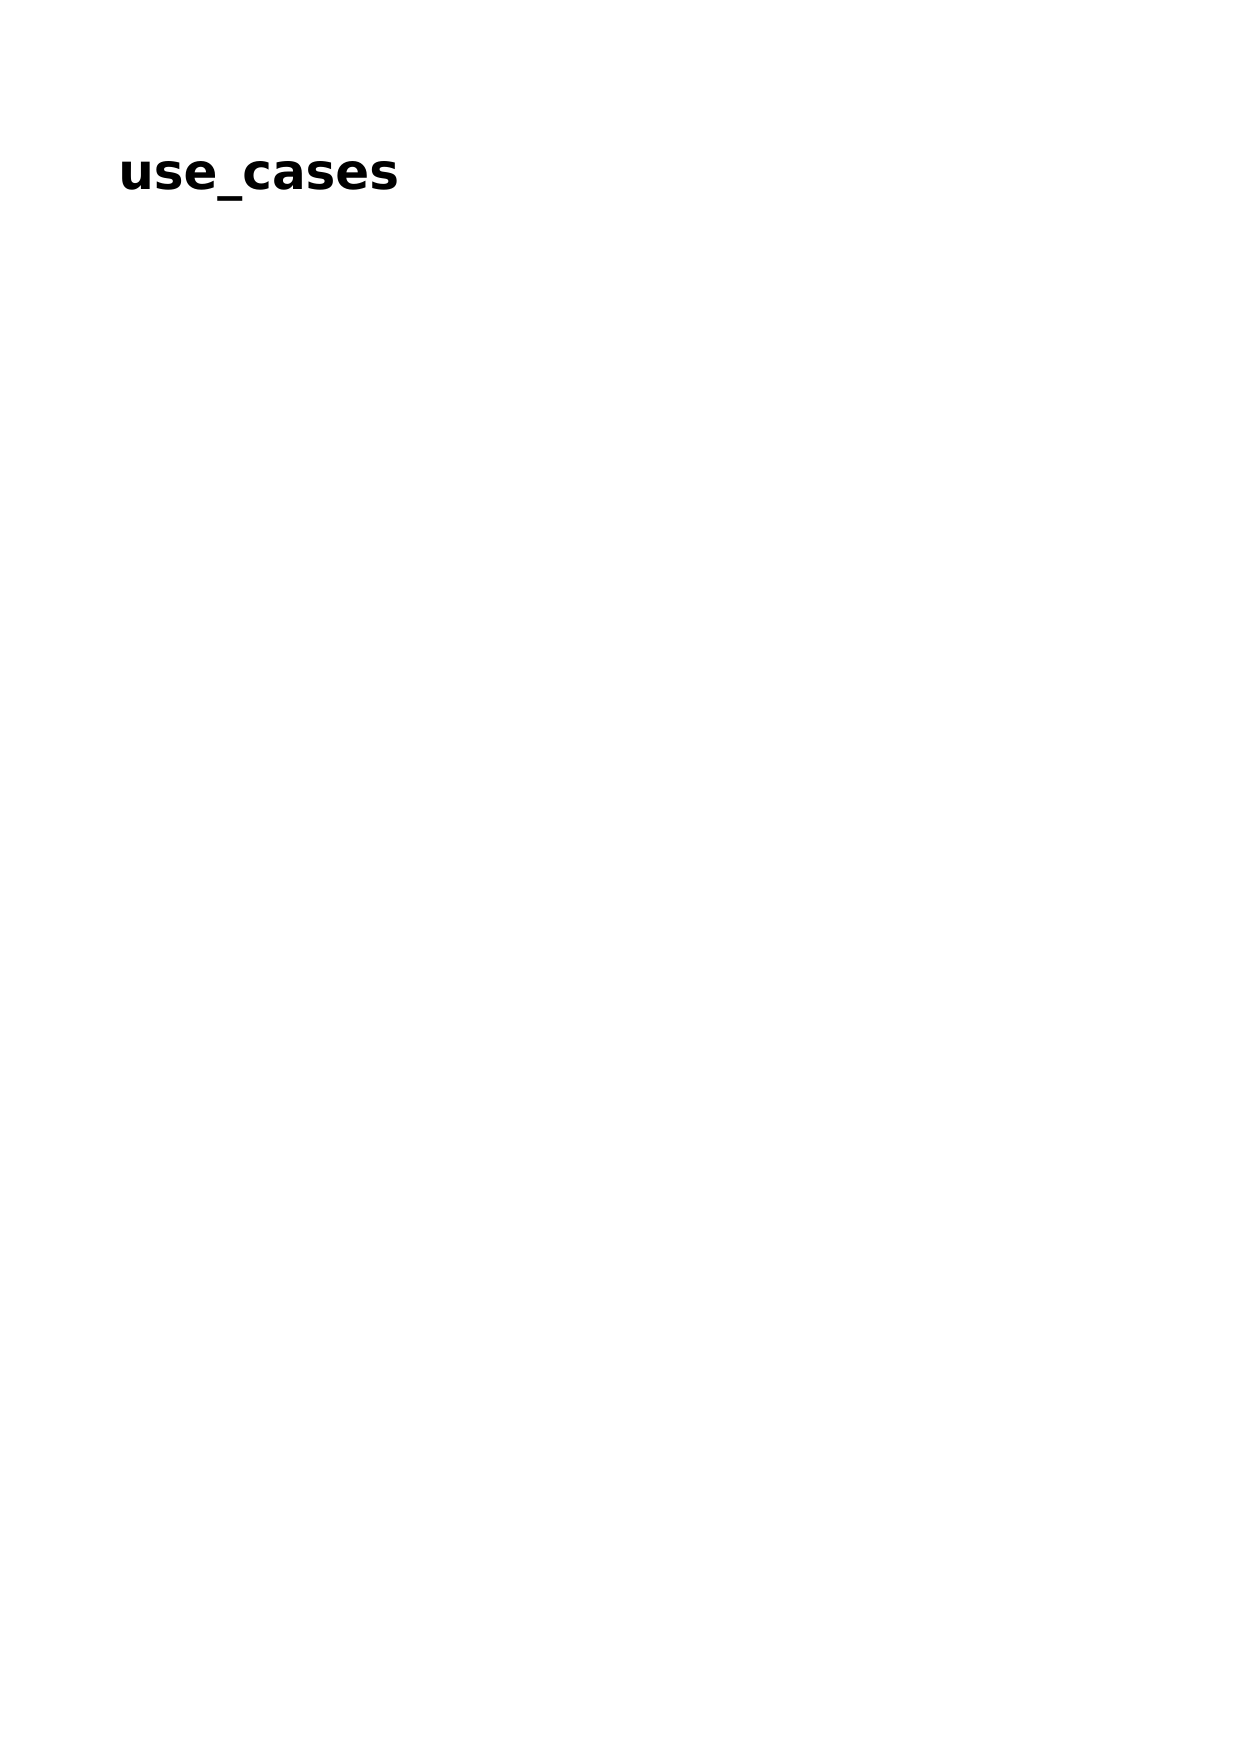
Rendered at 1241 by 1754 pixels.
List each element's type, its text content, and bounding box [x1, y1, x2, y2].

subtitle use_cases [118, 143, 1122, 201]
